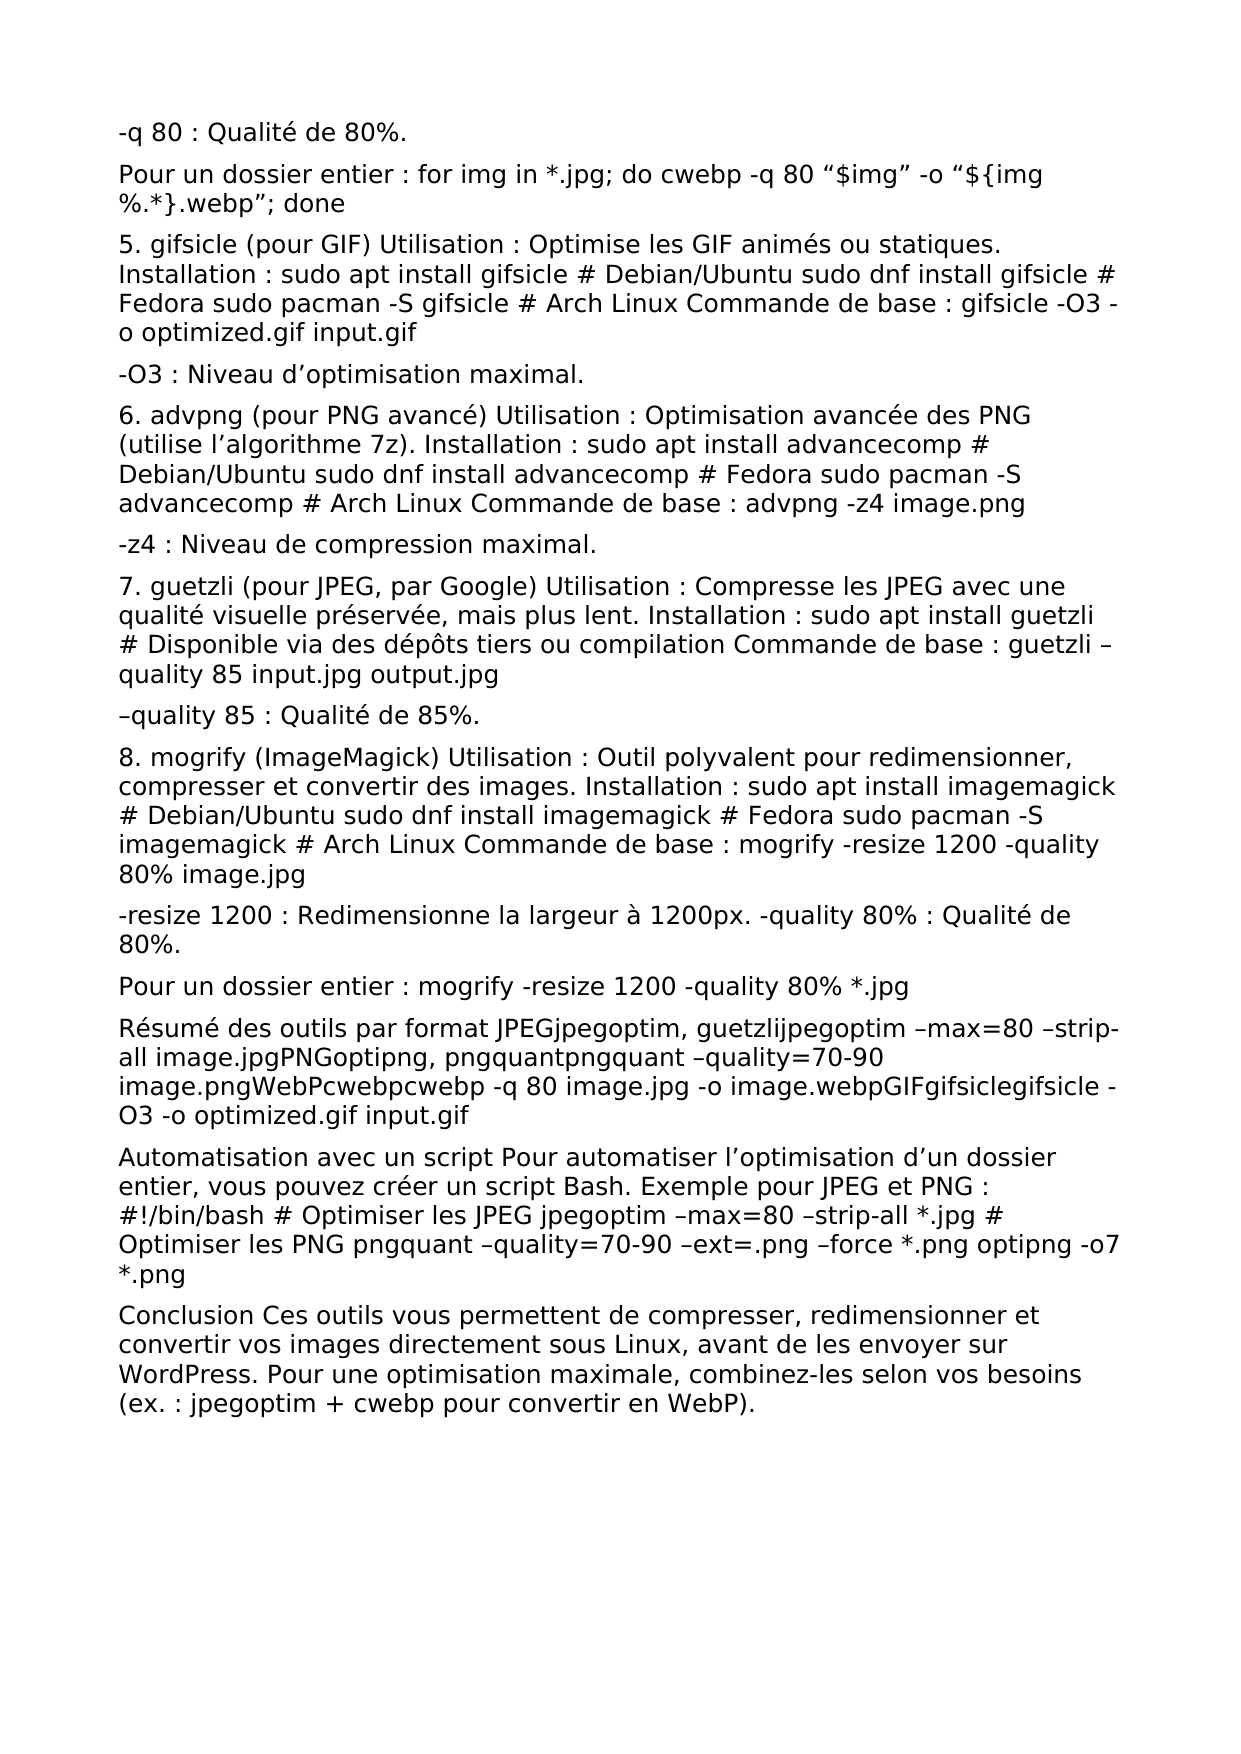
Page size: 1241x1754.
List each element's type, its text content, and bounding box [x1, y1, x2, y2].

text Pour un dossier entier : mogrify -resize 1200 -quality 80% *.jpg [118, 972, 1122, 1001]
text Automatisation avec un script Pour automatiser l’optimisation d’un dossier entier, vous pouvez créer un script Bash. Exemple pour JPEG et PNG : #!/bin/bash # Optimiser les JPEG jpegoptim –max=80 –strip-all *.jpg # Optimiser les PNG pngquant –quality=70-90 –ext=.png –force *.png optipng -o7 *.png [118, 1143, 1122, 1289]
text -z4 : Niveau de compression maximal. [118, 531, 1122, 560]
text 6. advpng (pour PNG avancé) Utilisation : Optimisation avancée des PNG (utilise l’algorithme 7z). Installation : sudo apt install advancecomp # Debian/Ubuntu sudo dnf install advancecomp # Fedora sudo pacman -S advancecomp # Arch Linux Commande de base : advpng -z4 image.png [118, 401, 1122, 518]
text 8. mogrify (ImageMagick) Utilisation : Outil polyvalent pour redimensionner, compresser et convertir des images. Installation : sudo apt install imagemagick # Debian/Ubuntu sudo dnf install imagemagick # Fedora sudo pacman -S imagemagick # Arch Linux Commande de base : mogrify -resize 1200 -quality 80% image.jpg [118, 743, 1122, 889]
text Conclusion Ces outils vous permettent de compresser, redimensionner et convertir vos images directement sous Linux, avant de les envoyer sur WordPress. Pour une optimisation maximale, combinez-les selon vos besoins (ex. : jpegoptim + cwebp pour convertir en WebP). [118, 1301, 1122, 1418]
text –quality 85 : Qualité de 85%. [118, 701, 1122, 731]
text Résumé des outils par format JPEGjpegoptim, guetzlijpegoptim –max=80 –strip-all image.jpgPNGoptipng, pngquantpngquant –quality=70-90 image.pngWebPcwebpcwebp -q 80 image.jpg -o image.webpGIFgifsiclegifsicle -O3 -o optimized.gif input.gif [118, 1014, 1122, 1131]
text -q 80 : Qualité de 80%. [118, 118, 1122, 147]
text 5. gifsicle (pour GIF) Utilisation : Optimise les GIF animés ou statiques. Installation : sudo apt install gifsicle # Debian/Ubuntu sudo dnf install gifsicle # Fedora sudo pacman -S gifsicle # Arch Linux Commande de base : gifsicle -O3 -o optimized.gif input.gif [118, 231, 1122, 347]
text Pour un dossier entier : for img in *.jpg; do cwebp -q 80 “$img” -o “${img%.*}.webp”; done [118, 160, 1122, 218]
text -O3 : Niveau d’optimisation maximal. [118, 360, 1122, 389]
text 7. guetzli (pour JPEG, par Google) Utilisation : Compresse les JPEG avec une qualité visuelle préservée, mais plus lent. Installation : sudo apt install guetzli # Disponible via des dépôts tiers ou compilation Commande de base : guetzli –quality 85 input.jpg output.jpg [118, 572, 1122, 689]
text -resize 1200 : Redimensionne la largeur à 1200px. -quality 80% : Qualité de 80%. [118, 901, 1122, 960]
